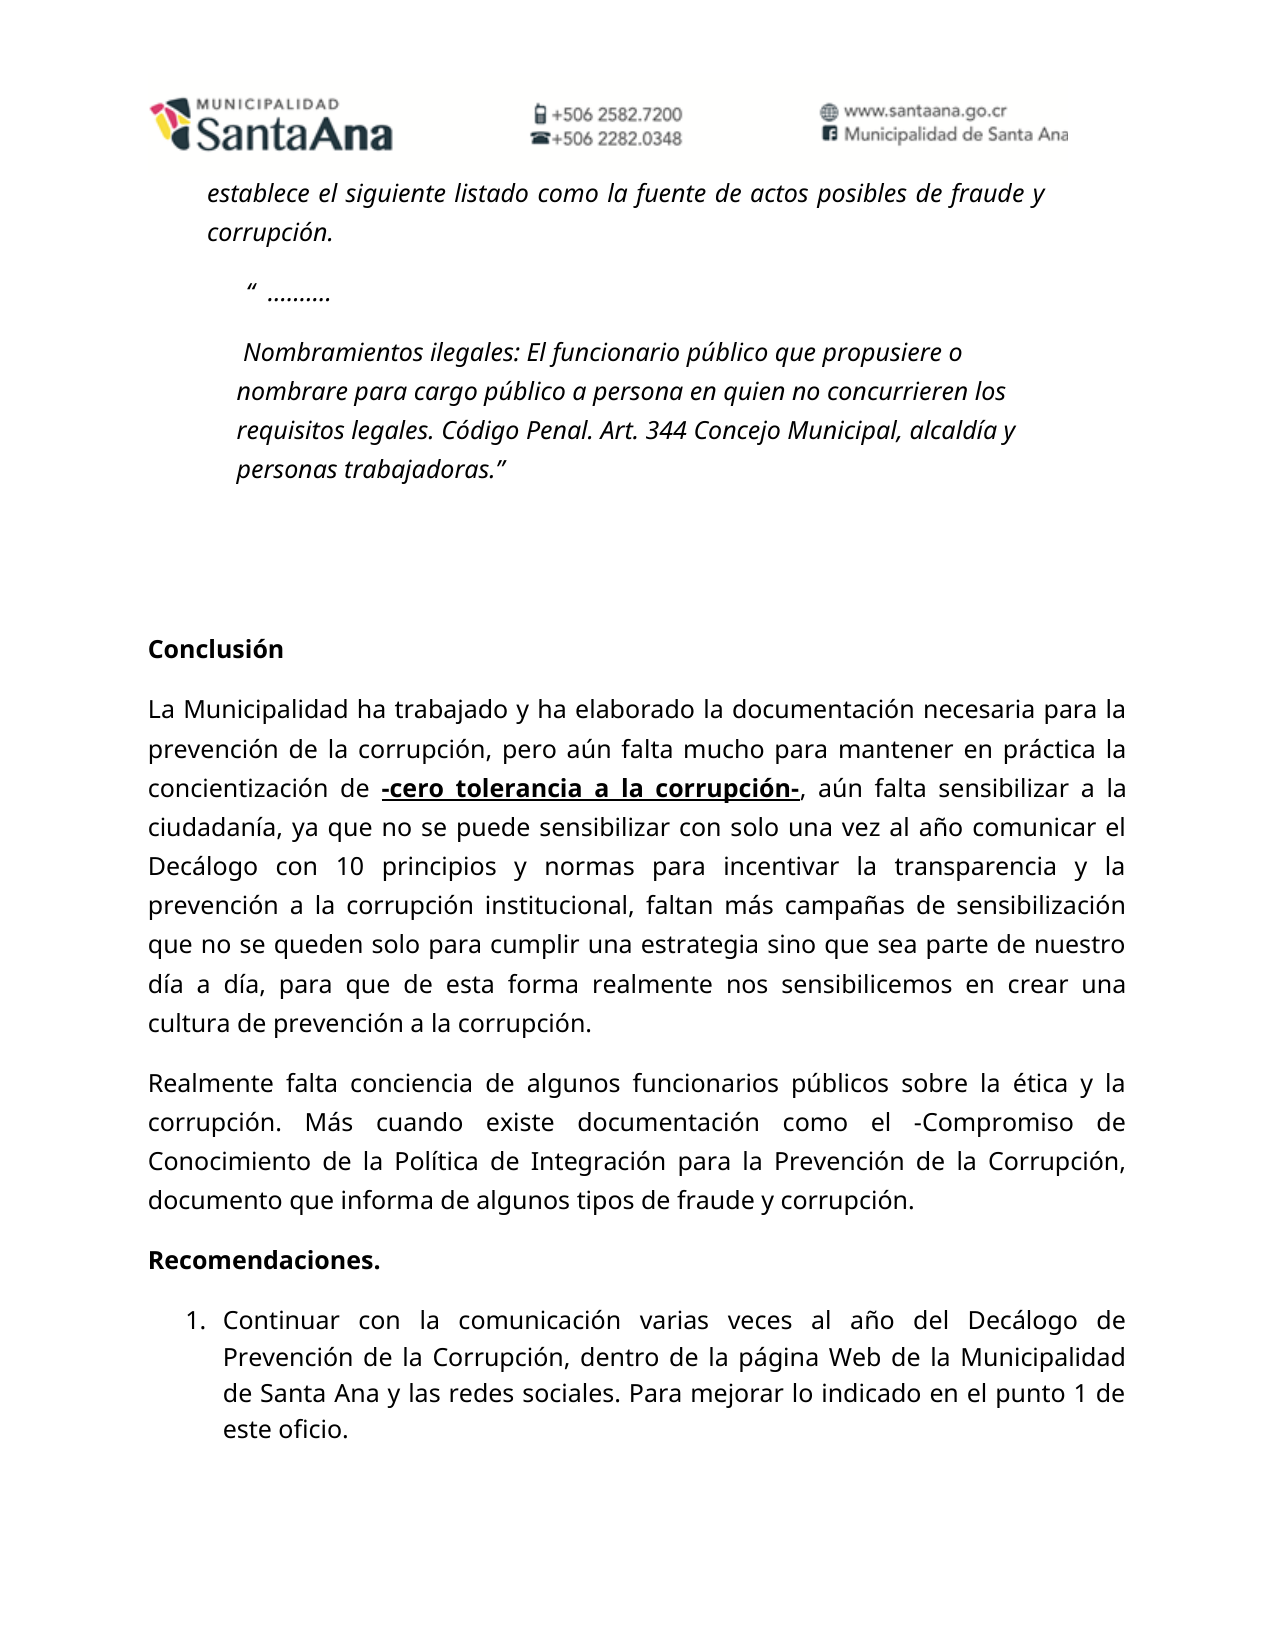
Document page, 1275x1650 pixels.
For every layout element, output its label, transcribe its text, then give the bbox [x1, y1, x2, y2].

text Nombramientos ilegales: El funcionario público que propusiere o nombrare para cargo público a persona en quien no concurrieren los requisitos legales. Código Penal. Art. 344 Concejo Municipal, alcaldía y personas trabajadoras.” [236, 334, 1063, 486]
list Continuar con la comunicación varias veces al año del Decálogo de Prevención de la Corrupción, dentro de la página Web de la Municipalidad de Santa Ana y las redes sociales. Para mejorar lo indicado en el punto 1 de este oficio. [185, 1303, 1127, 1446]
text “ ………. [207, 274, 1048, 309]
text Recomendaciones. [148, 1243, 1127, 1277]
text La Municipalidad ha trabajado y ha elaborado la documentación necesaria para la prevención de la corrupción, pero aún falta mucho para mantener en práctica la concientización de -cero tolerancia a la corrupción-, aún falta sensibilizar a la ciudadanía, ya que no se puede sensibilizar con solo una vez al año comunicar el Decálogo con 10 principios y normas para incentivar la transparencia y la prevención a la corrupción institucional, faltan más campañas de sensibilización que no se queden solo para cumplir una estrategia sino que sea parte de nuestro día a día, para que de esta forma realmente nos sensibilicemos en crear una cultura de prevención a la corrupción. [148, 692, 1127, 1039]
text establece el siguiente listado como la fuente de actos posibles de fraude y corrupción. [207, 176, 1048, 249]
text Conclusión [148, 632, 1127, 666]
text Realmente falta conciencia de algunos funcionarios públicos sobre la ética y la corrupción. Más cuando existe documentación como el -Compromiso de Conocimiento de la Política de Integración para la Prevención de la Corrupción, documento que informa de algunos tipos de fraude y corrupción. [148, 1065, 1127, 1217]
